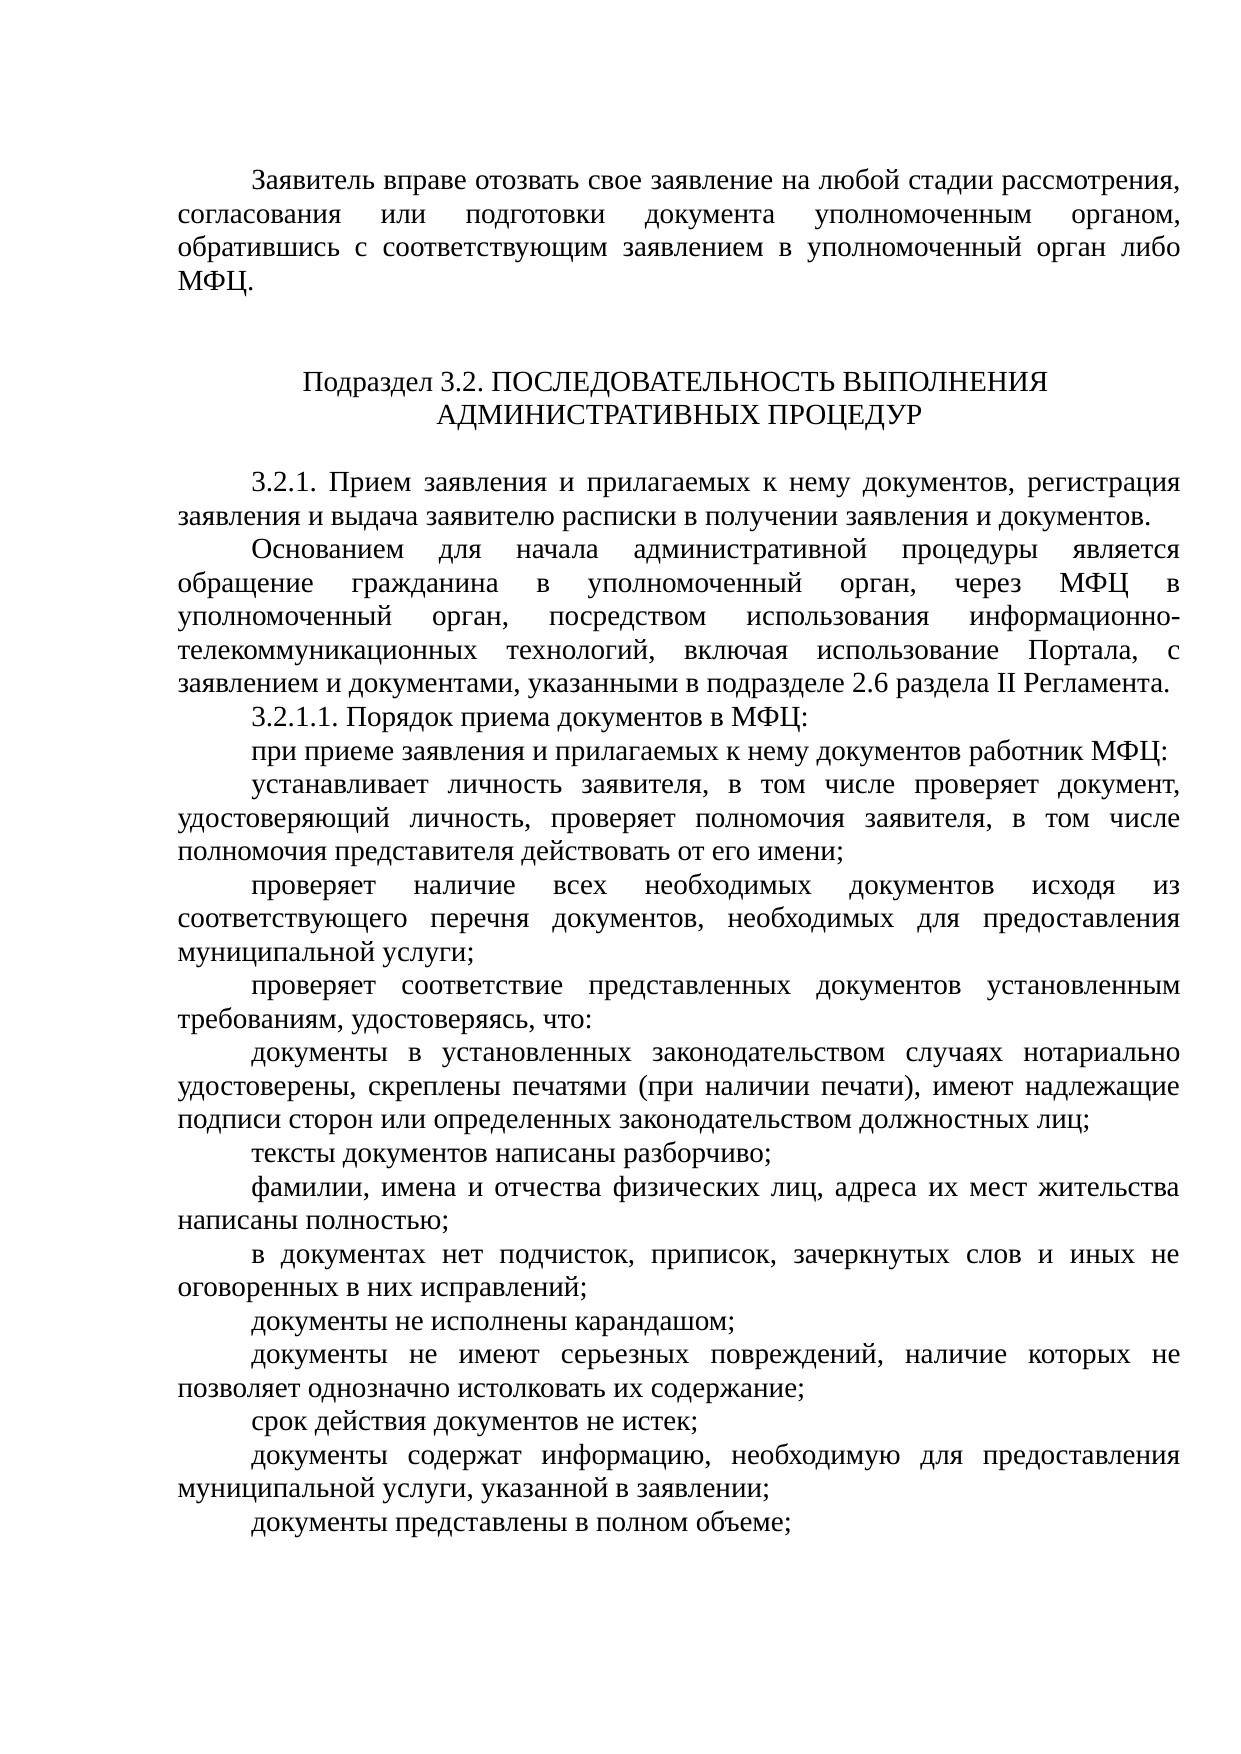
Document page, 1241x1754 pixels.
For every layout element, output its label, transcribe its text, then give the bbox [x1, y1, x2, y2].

text 3.2.1. Прием заявления и прилагаемых к нему документов, регистрация заявления и выдача заявителю расписки в получении заявления и документов. [177, 464, 1181, 531]
text при приеме заявления и прилагаемых к нему документов работник МФЦ: [177, 733, 1181, 766]
text 3.2.1.1. Порядок приема документов в МФЦ: [177, 699, 1181, 733]
text в документах нет подчисток, приписок, зачеркнутых слов и иных не оговоренных в них исправлений; [177, 1236, 1181, 1303]
text документы представлены в полном объеме; [177, 1504, 1181, 1538]
text документы не имеют серьезных повреждений, наличие которых не позволяет однозначно истолковать их содержание; [177, 1336, 1181, 1403]
text фамилии, имена и отчества физических лиц, адреса их мест жительства написаны полностью; [177, 1169, 1181, 1236]
text проверяет наличие всех необходимых документов исходя из соответствующего перечня документов, необходимых для предоставления муниципальной услуги; [177, 867, 1181, 967]
subtitle Подраздел 3.2. ПОСЛЕДОВАТЕЛЬНОСТЬ ВЫПОЛНЕНИЯ [177, 364, 1181, 397]
subtitle АДМИНИСТРАТИВНЫХ ПРОЦЕДУР [177, 397, 1181, 431]
text срок действия документов не истек; [177, 1403, 1181, 1437]
text документы не исполнены карандашом; [177, 1303, 1181, 1336]
text проверяет соответствие представленных документов установленным требованиям, удостоверяясь, что: [177, 967, 1181, 1034]
text документы в установленных законодательством случаях нотариально удостоверены, скреплены печатями (при наличии печати), имеют надлежащие подписи сторон или определенных законодательством должностных лиц; [177, 1034, 1181, 1135]
text Основанием для начала административной процедуры является обращение гражданина в уполномоченный орган, через МФЦ в уполномоченный орган, посредством использования информационно-телекоммуникационных технологий, включая использование Портала, с заявлением и документами, указанными в подразделе 2.6 раздела II Регламента. [177, 531, 1181, 699]
text Заявитель вправе отозвать свое заявление на любой стадии рассмотрения, согласования или подготовки документа уполномоченным органом, обратившись с соответствующим заявлением в уполномоченный орган либо МФЦ. [177, 162, 1181, 297]
text документы содержат информацию, необходимую для предоставления муниципальной услуги, указанной в заявлении; [177, 1437, 1181, 1504]
text устанавливает личность заявителя, в том числе проверяет документ, удостоверяющий личность, проверяет полномочия заявителя, в том числе полномочия представителя действовать от его имени; [177, 766, 1181, 867]
text тексты документов написаны разборчиво; [177, 1135, 1181, 1169]
